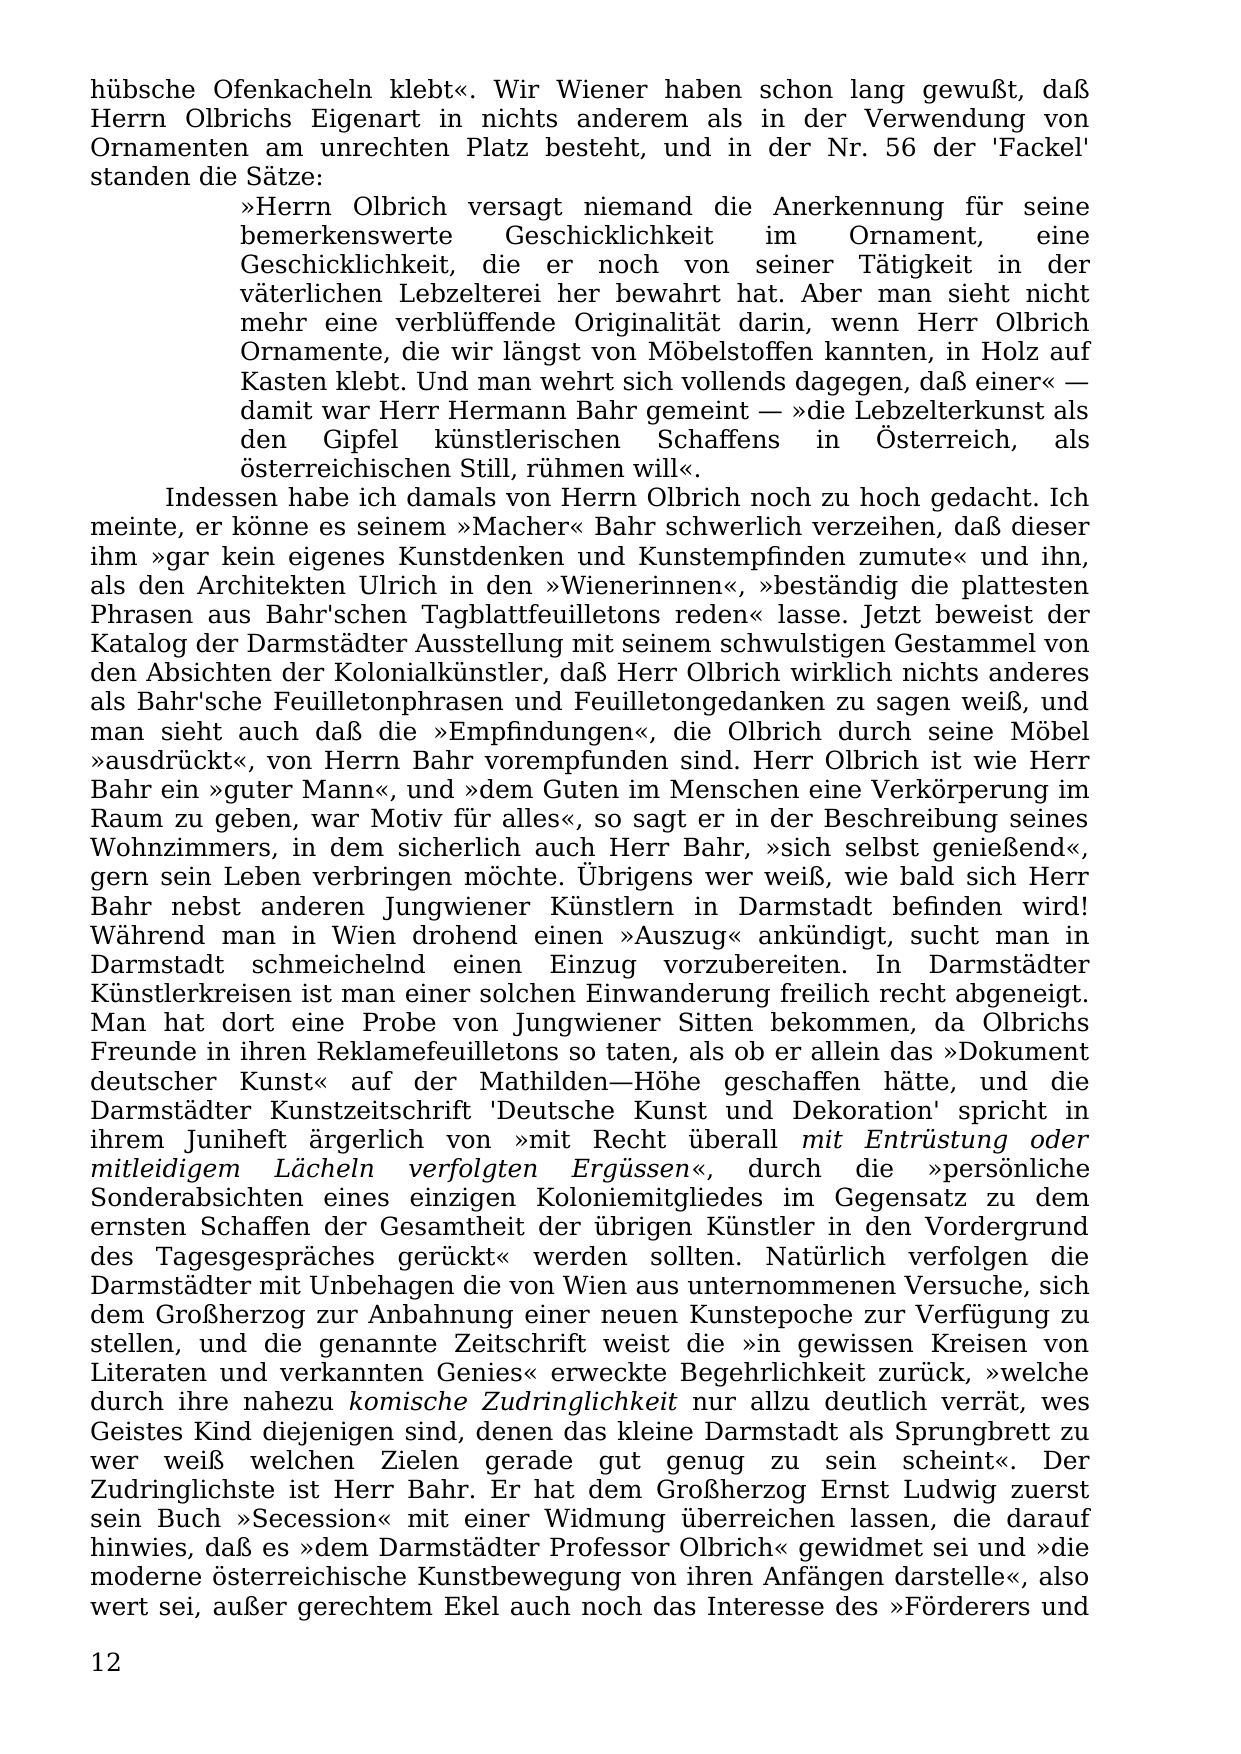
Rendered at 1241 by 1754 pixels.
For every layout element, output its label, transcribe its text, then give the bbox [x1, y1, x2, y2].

text »Herrn Olbrich versagt niemand die Anerkennung für seine bemerkenswerte Geschicklichkeit im Ornament, eine Geschicklichkeit, die er noch von seiner Tätigkeit in der väterlichen Lebzelterei her bewahrt hat. Aber man sieht nicht mehr eine verblüffende Originalität darin, wenn Herr Olbrich Ornamente, die wir längst von Möbelstoffen kannten, in Holz auf Kasten klebt. Und man wehrt sich vollends dagegen, daß einer« — damit war Herr Hermann Bahr gemeint — »die Lebzelterkunst als den Gipfel künstlerischen Schaffens in Österreich, als österreichischen Still, rühmen will«. [240, 192, 1091, 483]
text hübsche Ofenkacheln klebt«. Wir Wiener haben schon lang gewußt, daß Herrn Olbrichs Eigenart in nichts anderem als in der Verwendung von Ornamenten am unrechten Platz besteht, und in der Nr. 56 der 'Fackel' standen die Sätze: [90, 75, 1091, 192]
text Indessen habe ich damals von Herrn Olbrich noch zu hoch gedacht. Ich meinte, er könne es seinem »Macher« Bahr schwerlich verzeihen, daß dieser ihm »gar kein eigenes Kunstdenken und Kunstempfinden zumute« und ihn, als den Architekten Ulrich in den »Wienerinnen«, »beständig die plattesten Phrasen aus Bahr'schen Tagblattfeuilletons reden« lasse. Jetzt beweist der Katalog der Darmstädter Ausstellung mit seinem schwulstigen Gestammel von den Absichten der Kolonialkünstler, daß Herr Olbrich wirklich nichts anderes als Bahr'sche Feuilletonphrasen und Feuilletongedanken zu sagen weiß, und man sieht auch daß die »Empfindungen«, die Olbrich durch seine Möbel »ausdrückt«, von Herrn Bahr vorempfunden sind. Herr Olbrich ist wie Herr Bahr ein »guter Mann«, und »dem Guten im Menschen eine Verkörperung im Raum zu geben, war Motiv für alles«, so sagt er in der Beschreibung seines Wohnzimmers, in dem sicherlich auch Herr Bahr, »sich selbst genießend«, gern sein Leben verbringen möchte. Übrigens wer weiß, wie bald sich Herr Bahr nebst anderen Jungwiener Künstlern in Darmstadt befinden wird! Während man in Wien drohend einen »Auszug« ankündigt, sucht man in Darmstadt schmeichelnd einen Einzug vorzubereiten. In Darmstädter Künstlerkreisen ist man einer solchen Einwanderung freilich recht abgeneigt. Man hat dort eine Probe von Jungwiener Sitten bekommen, da Olbrichs Freunde in ihren Reklamefeuilletons so taten, als ob er allein das »Dokument deutscher Kunst« auf der Mathilden—Höhe geschaffen hätte, und die Darmstädter Kunstzeitschrift 'Deutsche Kunst und Dekoration' spricht in ihrem Juniheft ärgerlich von »mit Recht überall mit Entrüstung oder mitleidigem Lächeln verfolgten Ergüssen«, durch die »persönliche Sonderabsichten eines einzigen Koloniemitgliedes im Gegensatz zu dem ernsten Schaffen der Gesamtheit der übrigen Künstler in den Vordergrund des Tagesgespräches gerückt« werden sollten. Natürlich verfolgen die Darmstädter mit Unbehagen die von Wien aus unternommenen Versuche, sich dem Großherzog zur Anbahnung einer neuen Kunstepoche zur Verfügung zu stellen, und die genannte Zeitschrift weist die »in gewissen Kreisen von Literaten und verkannten Genies« erweckte Begehrlichkeit zurück, »welche durch ihre nahezu komische Zudringlichkeit nur allzu deutlich verrät, wes Geistes Kind diejenigen sind, denen das kleine Darmstadt als Sprungbrett zu wer weiß welchen Zielen gerade gut genug zu sein scheint«. Der Zudringlichste ist Herr Bahr. Er hat dem Großherzog Ernst Ludwig zuerst sein Buch »Secession« mit einer Widmung überreichen lassen, die darauf hinwies, daß es »dem Darmstädter Professor Olbrich« gewidmet sei und »die moderne österreichische Kunstbewegung von ihren Anfängen darstelle«, also wert sei, außer gerechtem Ekel auch noch das Interesse des »Förderers und [90, 483, 1091, 1621]
